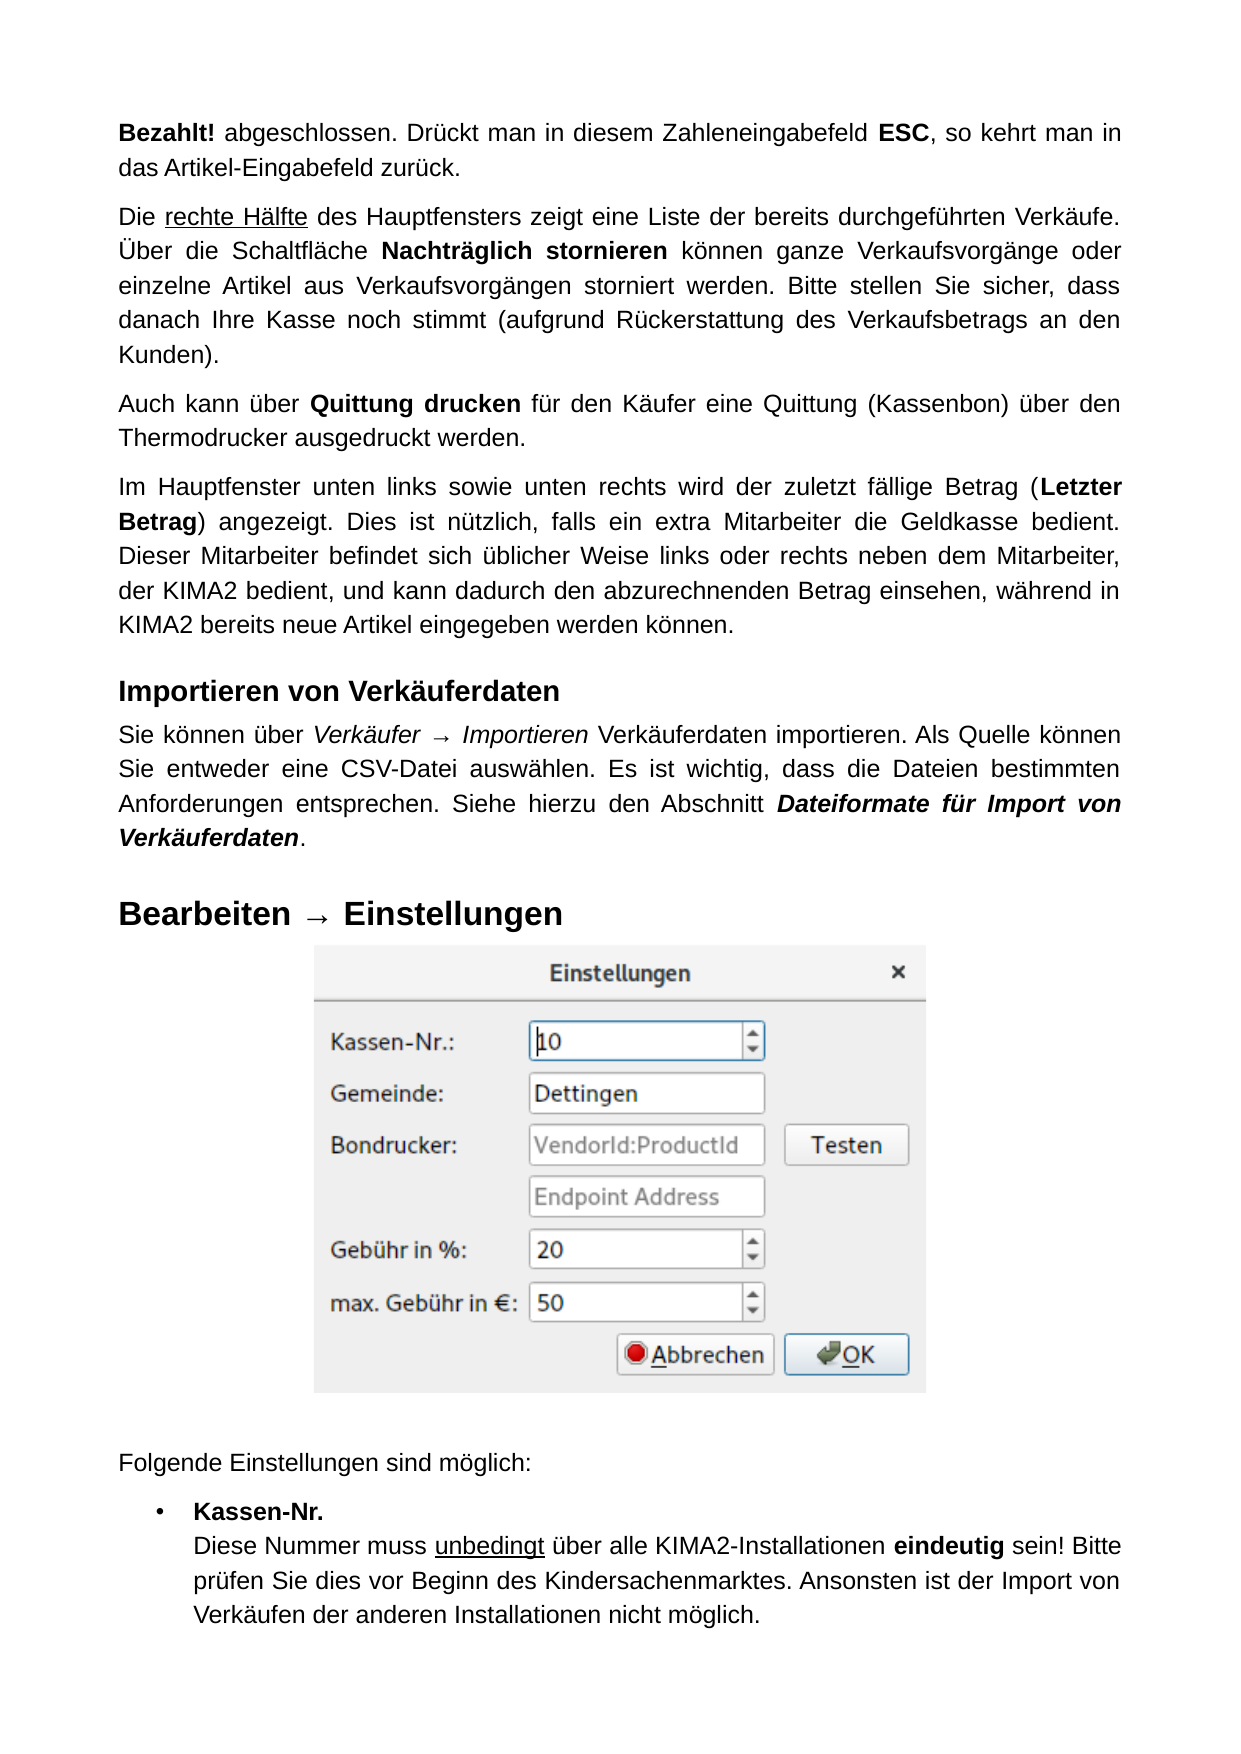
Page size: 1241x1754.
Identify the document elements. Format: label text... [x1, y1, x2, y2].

text Im Hauptfenster unten links sowie unten rechts wird der zuletzt fällige Betrag (Letzter Betrag) angezeigt. Dies ist nützlich, falls ein extra Mitarbeiter die Geldkasse bedient. Dieser Mitarbeiter befindet sich üblicher Weise links oder rechts neben dem Mitarbeiter, der KIMA2 bedient, und kann dadurch den abzurechnenden Betrag einsehen, während in KIMA2 bereits neue Artikel eingegeben werden können. [118, 472, 1122, 639]
picture [313, 944, 927, 1393]
text Bezahlt! abgeschlossen. Drückt man in diesem Zahleneingabefeld ESC, so kehrt man in das Artikel-Eingabefeld zurück. [118, 118, 1122, 181]
text Sie können über Verkäufer → Importieren Verkäuferdaten importieren. Als Quelle können Sie entweder eine CSV-Datei auswählen. Es ist wichtig, dass die Dateien bestimmten Anforderungen entsprechen. Siehe hierzu den Abschnitt Dateiformate für Import von Verkäuferdaten. [118, 720, 1122, 852]
text Die rechte Hälfte des Hauptfensters zeigt eine Liste der bereits durchgeführten Verkäufe. Über die Schaltfläche Nachträglich stornieren können ganze Verkaufsvorgänge oder einzelne Artikel aus Verkaufsvorgängen storniert werden. Bitte stellen Sie sicher, dass danach Ihre Kasse noch stimmt (aufgrund Rückerstattung des Verkaufsbetrags an den Kunden). [118, 202, 1122, 368]
subtitle Importieren von Verkäuferdaten [118, 674, 1122, 707]
text Auch kann über Quittung drucken für den Käufer eine Quittung (Kassenbon) über den Thermodrucker ausgedruckt werden. [118, 389, 1122, 452]
text Folgende Einstellungen sind möglich: [118, 1448, 1122, 1476]
subtitle Bearbeiten → Einstellungen [118, 893, 1122, 932]
list Kassen-Nr. Diese Nummer muss unbedingt über alle KIMA2-Installationen eindeutig sein! Bitte prüfen Sie dies vor Beginn des Kindersachenmarktes. Ansonsten ist der Import von Verkäufen der anderen Installationen nicht möglich. [156, 1497, 1122, 1629]
